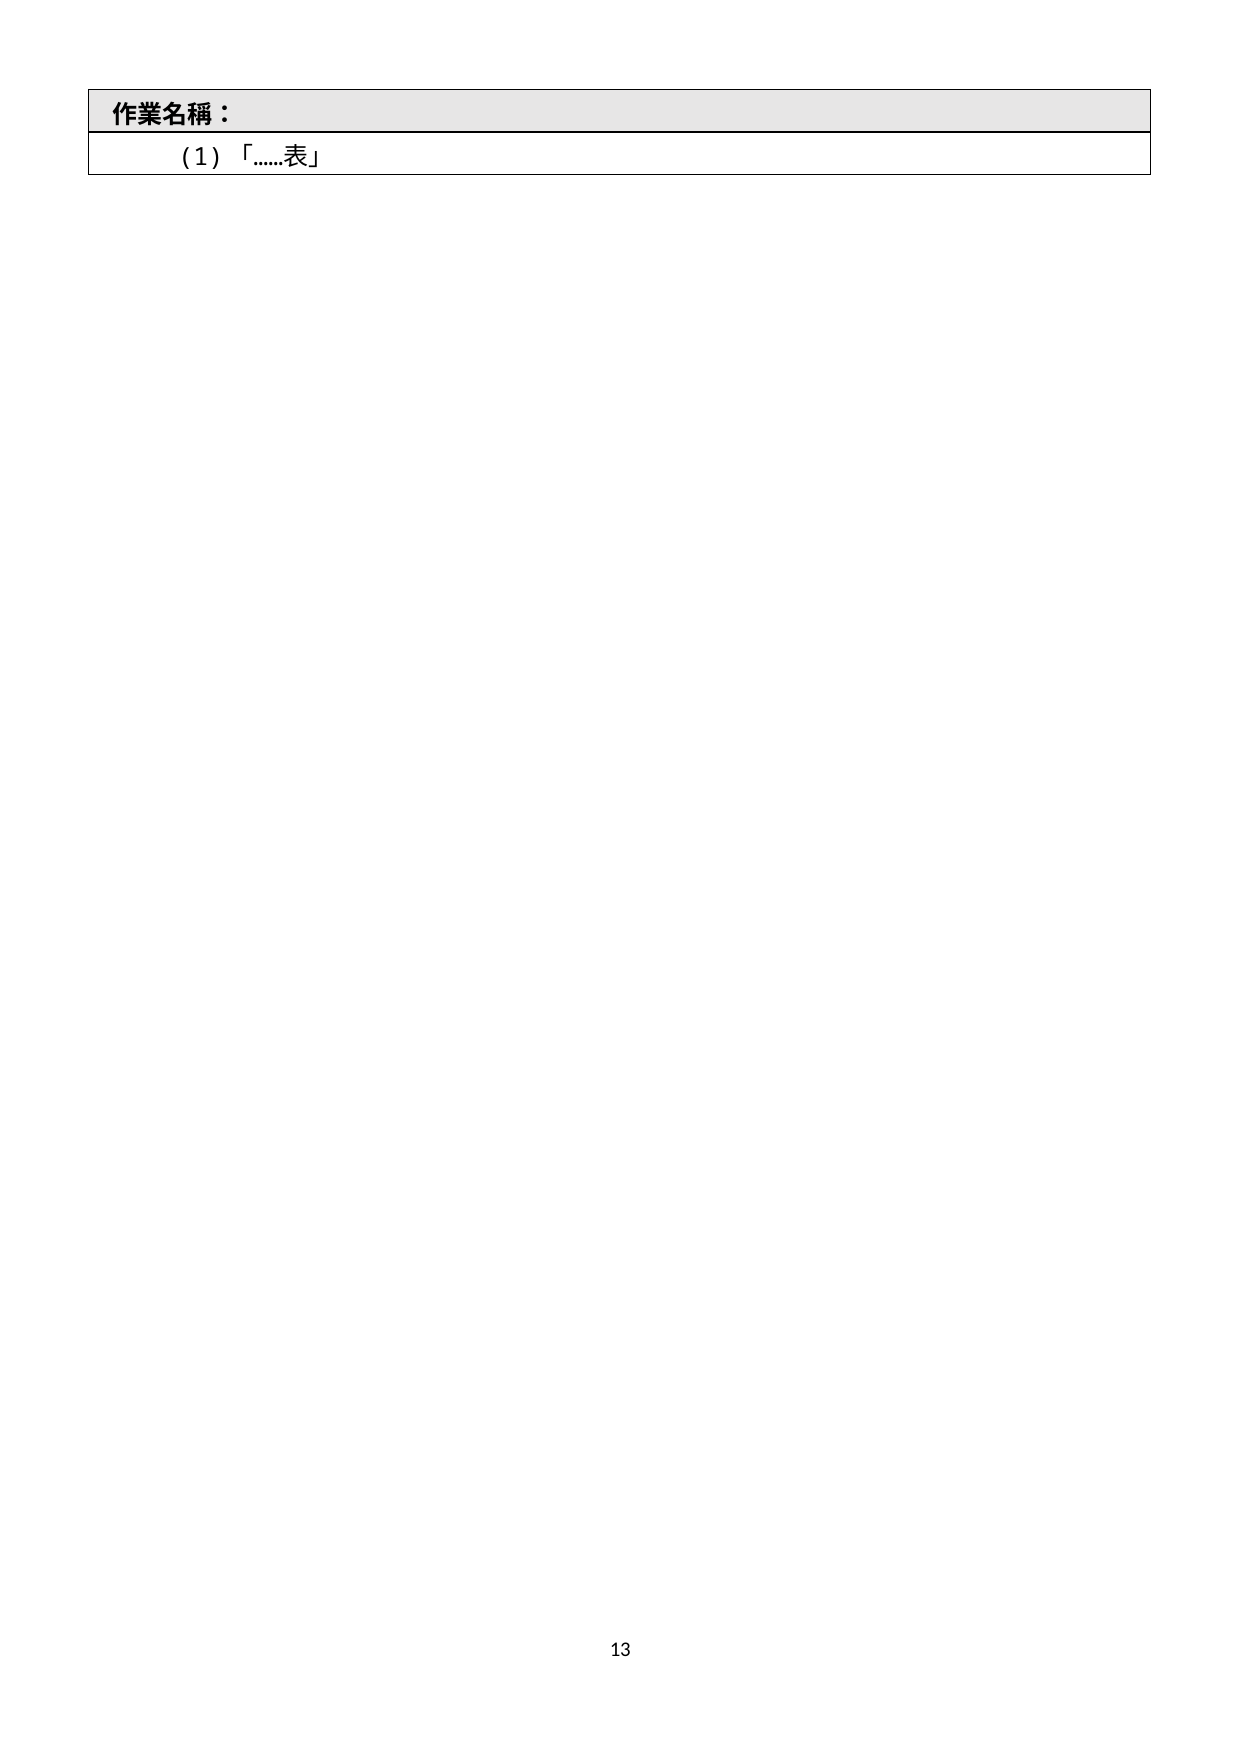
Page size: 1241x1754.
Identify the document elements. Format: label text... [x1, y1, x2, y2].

table_cell 作業程序說明 (※列明重要步驟、作業時程、重要經驗及注意事項等) ……作業 ……。 ① ➊ ……作業 ……作業 控制重點 (※列明不可遺漏之程序、步驟或應予特別重視之作業或法令規定等重要環節，例如：核准、驗證、調節、覆核、定期盤點、記錄核對、職能分工、實體控制及計畫、預算或前期績效之分析比較等程序。) (※未來一年內確定可做到且不需依賴其他單位配合之行動) …………。 法令依據 (※列明「依據全名」) 「…………………………辦法」 使用表單 (※列明「表單全名」) 「……表」 [89, 133, 1150, 174]
table_header 作業名稱： [89, 90, 1150, 131]
